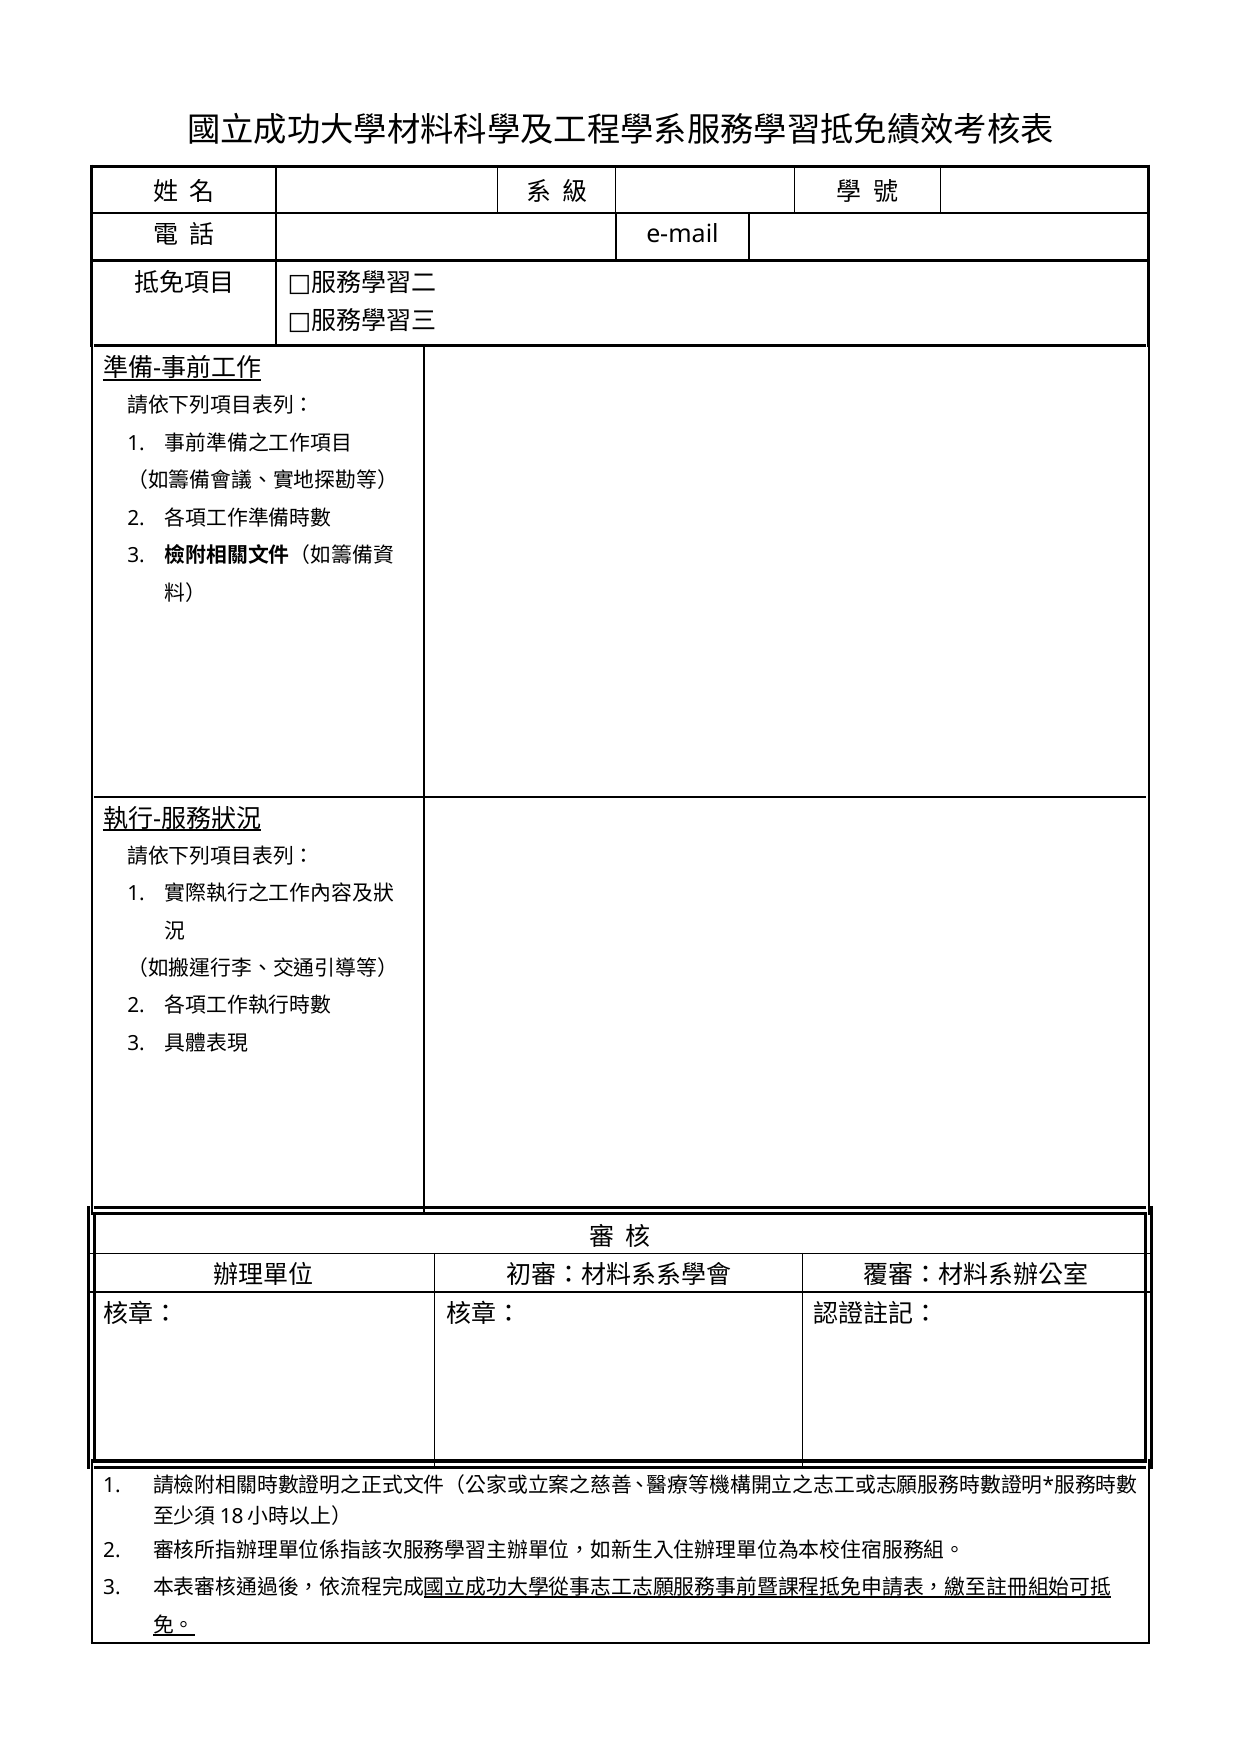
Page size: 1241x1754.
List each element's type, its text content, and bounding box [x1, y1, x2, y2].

table_header 學 號 [795, 168, 940, 212]
table_cell 審 核 [96, 1215, 1144, 1253]
table_cell [425, 344, 1148, 796]
table_header 姓 名 [93, 168, 275, 212]
table_header 系 級 [498, 168, 615, 212]
table_cell 辦理單位 [96, 1254, 434, 1291]
table_cell 核章： [435, 1293, 802, 1459]
table_cell 電 話 [93, 214, 275, 259]
table_header [616, 168, 794, 212]
table_cell 審 核 [93, 1207, 423, 1212]
table_cell 準備-事前工作 請依下列項目表列： 事前準備之工作項目 （如籌備會議、實地探勘等） 各項工作準備時數 檢附相關文件（如籌備資料） [93, 345, 423, 796]
table_header [277, 168, 497, 212]
table_header [941, 168, 1147, 212]
table_cell 初審：材料系系學會 [435, 1254, 802, 1291]
table_cell 核章： [96, 1293, 434, 1459]
table_cell 認證註記： [803, 1293, 1144, 1459]
table_cell [425, 796, 1148, 1206]
table_cell 審 核 [425, 1206, 1148, 1253]
table_cell 請檢附相關時數證明之正式文件（公家或立案之慈善、醫療等機構開立之志工或志願服務時數證明*服務時數至少須18小時以上） 審核所指辦理單位係指該次服務學習主辦單位，如新生入住辦理單位為本校住宿服務組。 本表審核通過後，依流程完成國立成功大學從事志工志願服務事前暨課程抵免申請表，繳至註冊組始可抵免。 本表不足可自行延長表格，請以雙面列印。 [93, 1459, 1148, 1642]
table_cell 覆審：材料系辦公室 [803, 1254, 1144, 1291]
table_cell [277, 214, 615, 259]
table_cell 抵免項目 [93, 262, 275, 344]
table_cell 執行-服務狀況 請依下列項目表列： 實際執行之工作內容及狀況 （如搬運行李、交通引導等） 各項工作執行時數 具體表現 [93, 797, 423, 1206]
table_cell [750, 214, 1147, 259]
table_cell e-mail [617, 214, 748, 259]
text 國立成功大學材料科學及工程學系服務學習抵免績效考核表 [75, 89, 1165, 164]
table_cell □服務學習二 □服務學習三 [277, 262, 1147, 344]
